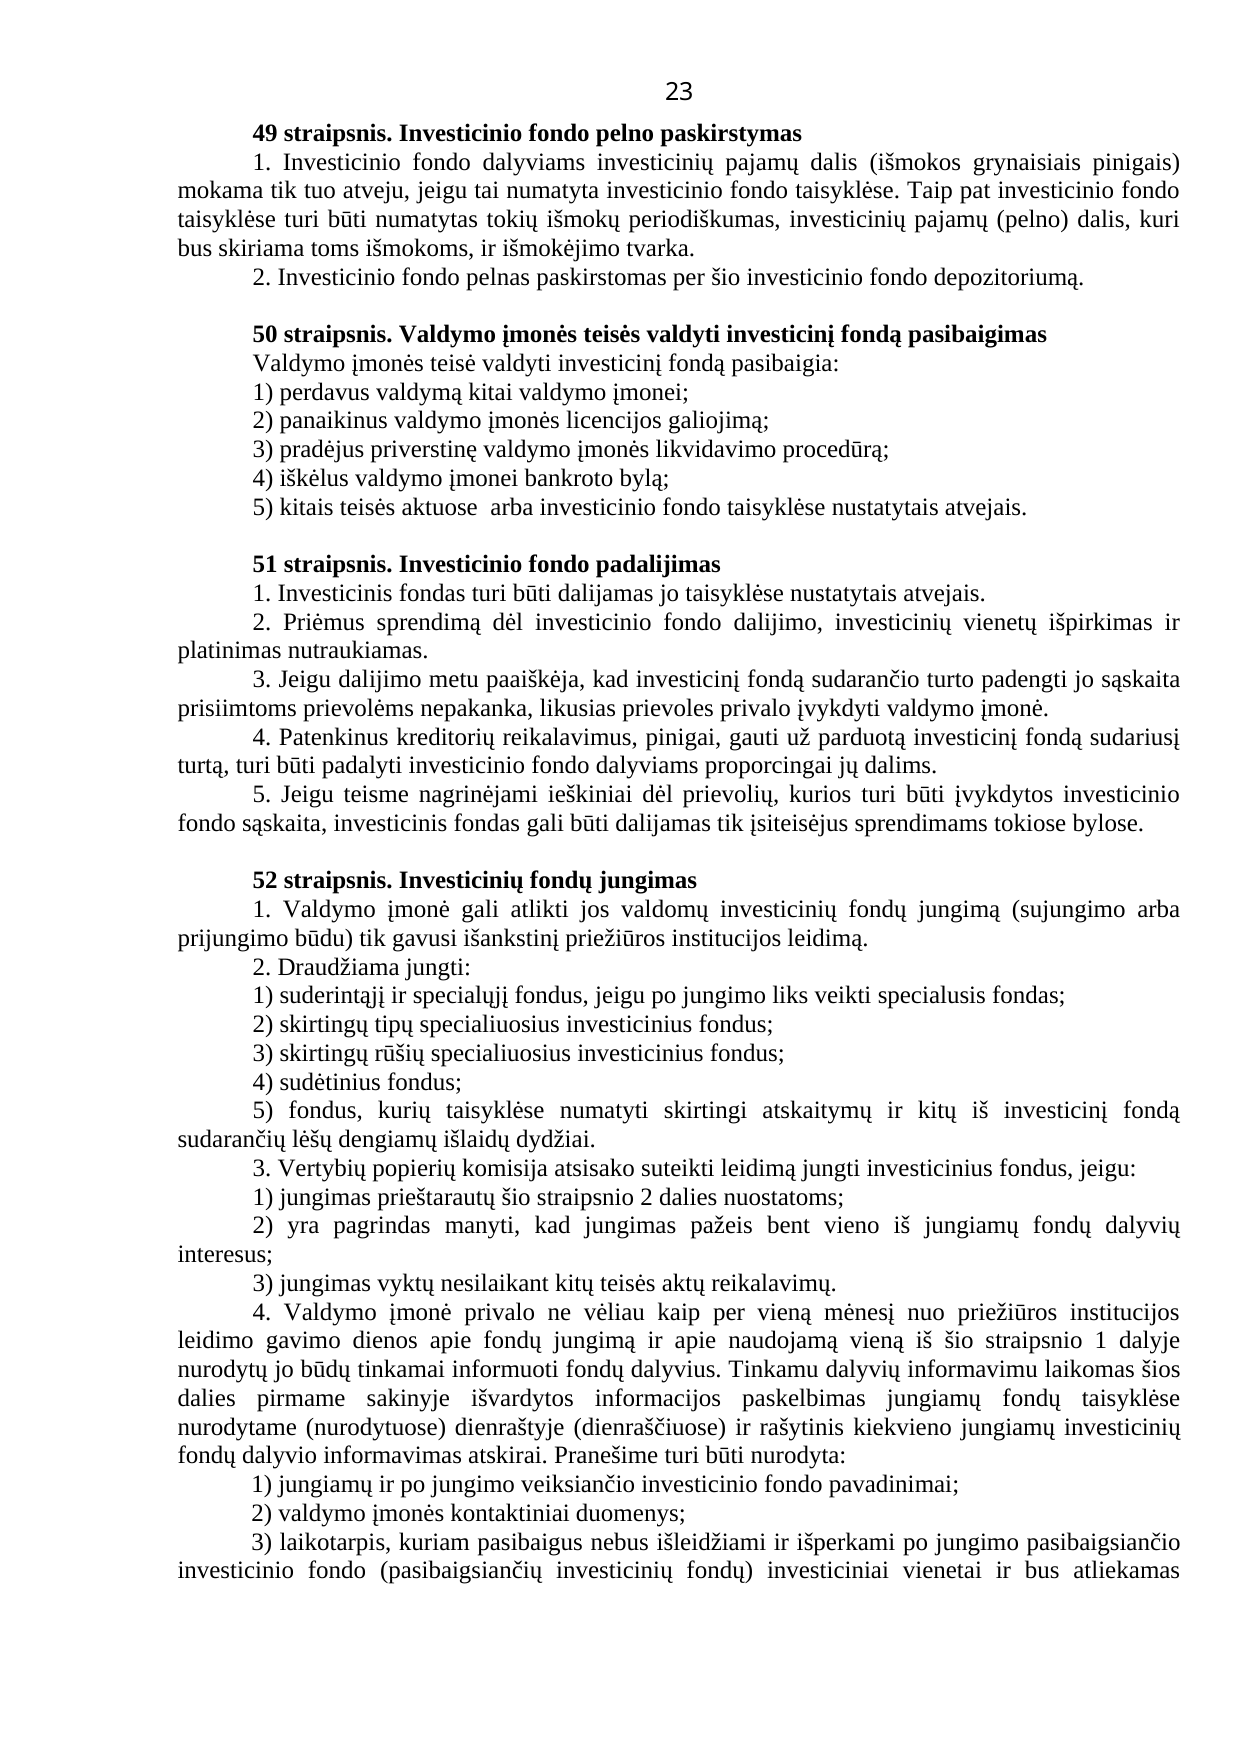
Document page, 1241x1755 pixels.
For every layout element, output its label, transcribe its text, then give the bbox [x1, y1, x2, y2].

text 2) panaikinus valdymo įmonės licencijos galiojimą; [177, 406, 1181, 434]
text 50 straipsnis. Valdymo įmonės teisės valdyti investicinį fondą pasibaigimas [177, 319, 1181, 348]
text 4. Patenkinus kreditorių reikalavimus, pinigai, gauti už parduotą investicinį fondą sudariusį turtą, turi būti padalyti investicinio fondo dalyviams proporcingai jų dalims. [177, 722, 1181, 779]
text 2) skirtingų tipų specialiuosius investicinius fondus; [177, 1009, 1181, 1038]
text 1) suderintąjį ir specialųjį fondus, jeigu po jungimo liks veikti specialusis fondas; [177, 981, 1181, 1009]
text Valdymo įmonės teisė valdyti investicinį fondą pasibaigia: [177, 348, 1181, 377]
text 2. Priėmus sprendimą dėl investicinio fondo dalijimo, investicinių vienetų išpirkimas ir platinimas nutraukiamas. [177, 607, 1181, 664]
text 3) pradėjus priverstinę valdymo įmonės likvidavimo procedūrą; [177, 434, 1181, 463]
text 3. Jeigu dalijimo metu paaiškėja, kad investicinį fondą sudarančio turto padengti jo sąskaita prisiimtoms prievolėms nepakanka, likusias prievoles privalo įvykdyti valdymo įmonė. [177, 664, 1181, 722]
text 3. Vertybių popierių komisija atsisako suteikti leidimą jungti investicinius fondus, jeigu: [177, 1153, 1181, 1182]
text 1. Investicinio fondo dalyviams investicinių pajamų dalis (išmokos grynaisiais pinigais) mokama tik tuo atveju, jeigu tai numatyta investicinio fondo taisyklėse. Taip pat investicinio fondo taisyklėse turi būti numatytas tokių išmokų periodiškumas, investicinių pajamų (pelno) dalis, kuri bus skiriama toms išmokoms, ir išmokėjimo tvarka. [177, 147, 1181, 262]
text 52 straipsnis. Investicinių fondų jungimas [177, 866, 1181, 894]
text 5. Jeigu teisme nagrinėjami ieškiniai dėl prievolių, kurios turi būti įvykdytos investicinio fondo sąskaita, investicinis fondas gali būti dalijamas tik įsiteisėjus sprendimams tokiose bylose. [177, 779, 1181, 837]
text 2. Investicinio fondo pelnas paskirstomas per šio investicinio fondo depozitoriumą. [177, 262, 1181, 291]
text 1. Valdymo įmonė gali atlikti jos valdomų investicinių fondų jungimą (sujungimo arba prijungimo būdu) tik gavusi išankstinį priežiūros institucijos leidimą. [177, 894, 1181, 952]
text 4. Valdymo įmonė privalo ne vėliau kaip per vieną mėnesį nuo priežiūros institucijos leidimo gavimo dienos apie fondų jungimą ir apie naudojamą vieną iš šio straipsnio 1 dalyje nurodytų jo būdų tinkamai informuoti fondų dalyvius. Tinkamu dalyvių informavimu laikomas šios dalies pirmame sakinyje išvardytos informacijos paskelbimas jungiamų fondų taisyklėse nurodytame (nurodytuose) dienraštyje (dienraščiuose) ir rašytinis kiekvieno jungiamų investicinių fondų dalyvio informavimas atskirai. Pranešime turi būti nurodyta: [177, 1297, 1181, 1469]
text 51 straipsnis. Investicinio fondo padalijimas [177, 549, 1181, 578]
text 5) fondus, kurių taisyklėse numatyti skirtingi atskaitymų ir kitų iš investicinį fondą sudarančių lėšų dengiamų išlaidų dydžiai. [177, 1096, 1181, 1153]
text 1. Investicinis fondas turi būti dalijamas jo taisyklėse nustatytais atvejais. [177, 578, 1181, 607]
text 3) laikotarpis, kuriam pasibaigus nebus išleidžiami ir išperkami po jungimo pasibaigsiančio investicinio fondo (pasibaigsiančių investicinių fondų) investiciniai vienetai ir bus atliekamas [177, 1527, 1181, 1584]
text 49 straipsnis. Investicinio fondo pelno paskirstymas [177, 118, 1181, 147]
text 4) sudėtinius fondus; [177, 1067, 1181, 1096]
text 3) skirtingų rūšių specialiuosius investicinius fondus; [177, 1038, 1181, 1067]
text 5) kitais teisės aktuose arba investicinio fondo taisyklėse nustatytais atvejais. [177, 492, 1181, 521]
text 1) perdavus valdymą kitai valdymo įmonei; [177, 377, 1181, 406]
text 3) jungimas vyktų nesilaikant kitų teisės aktų reikalavimų. [177, 1268, 1181, 1297]
text 2) yra pagrindas manyti, kad jungimas pažeis bent vieno iš jungiamų fondų dalyvių interesus; [177, 1211, 1181, 1268]
text 4) iškėlus valdymo įmonei bankroto bylą; [177, 463, 1181, 492]
text 2. Draudžiama jungti: [177, 952, 1181, 981]
text 1) jungimas prieštarautų šio straipsnio 2 dalies nuostatoms; [177, 1182, 1181, 1211]
text 2) valdymo įmonės kontaktiniai duomenys; [177, 1498, 1181, 1527]
text 1) jungiamų ir po jungimo veiksiančio investicinio fondo pavadinimai; [177, 1469, 1181, 1498]
